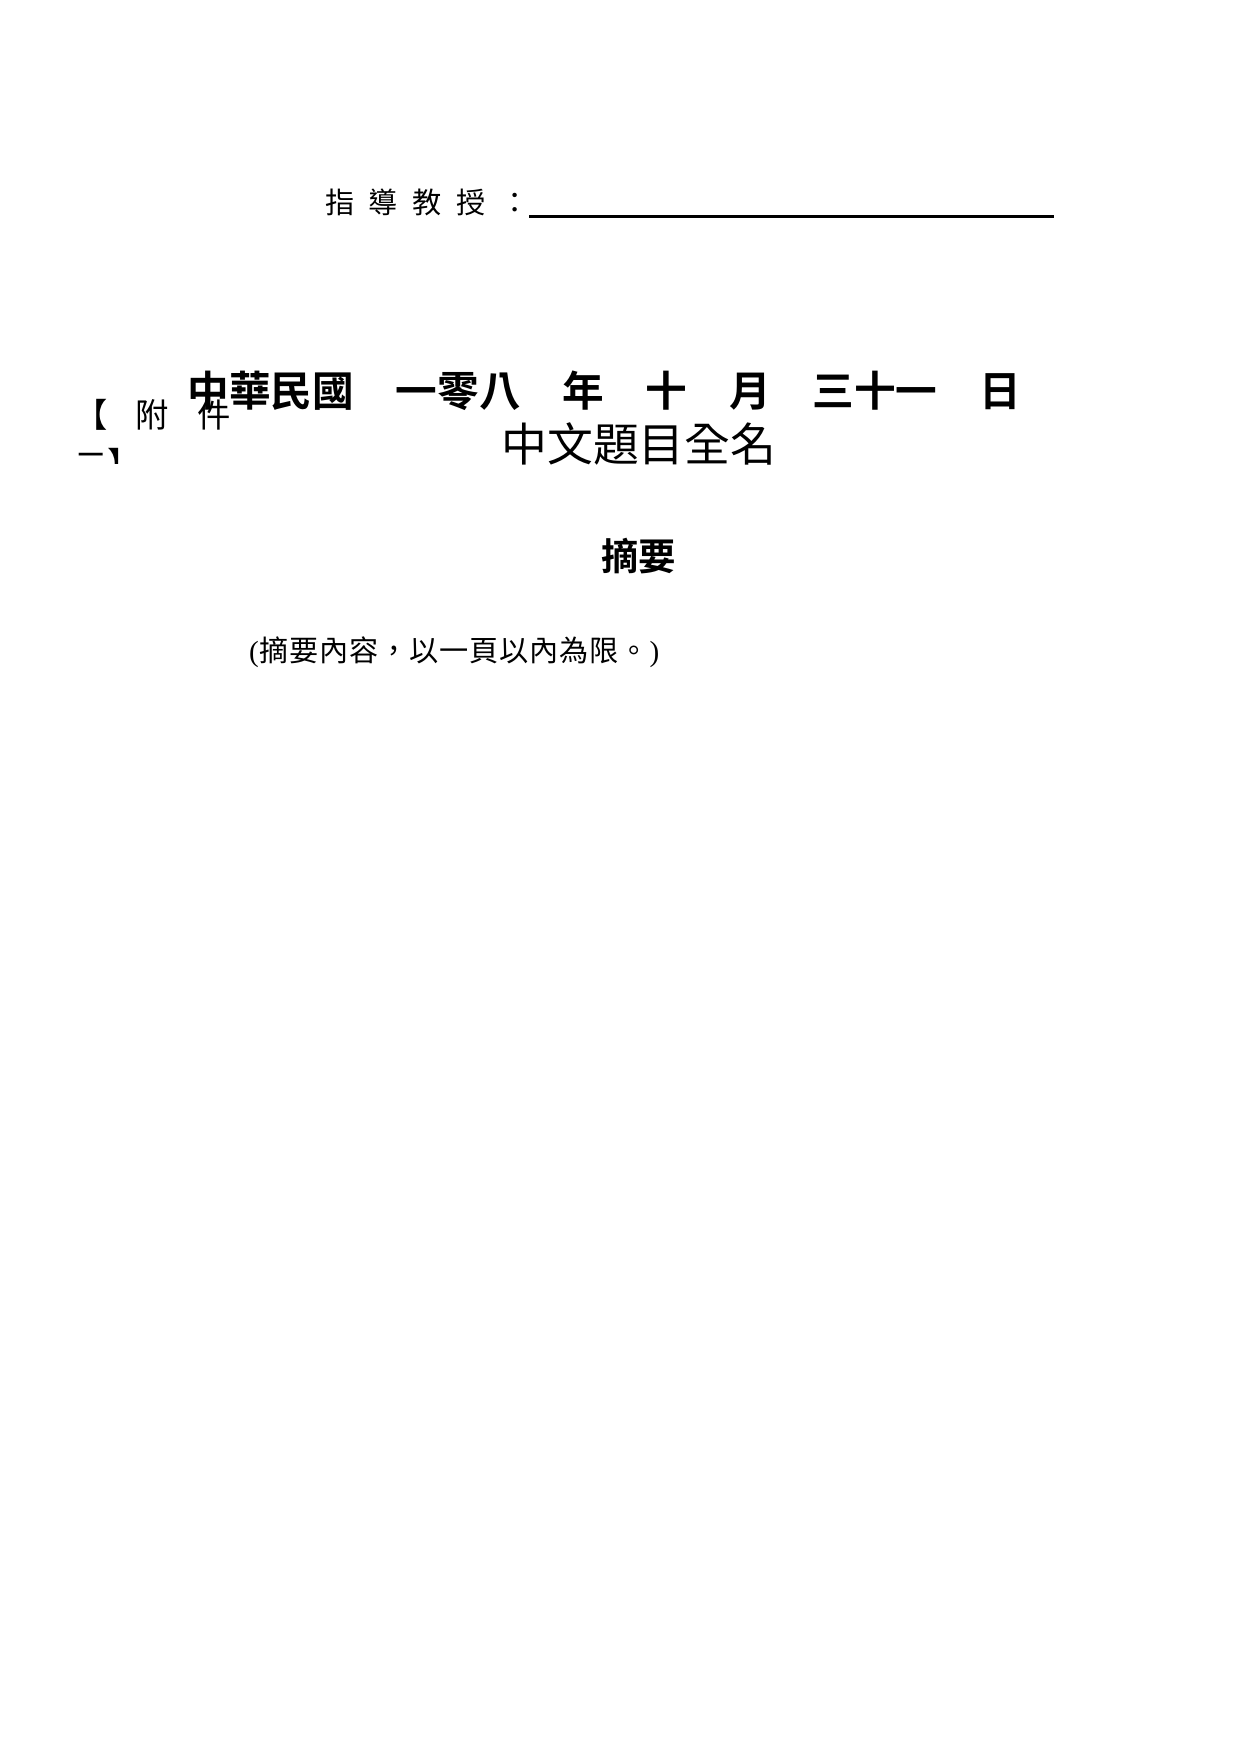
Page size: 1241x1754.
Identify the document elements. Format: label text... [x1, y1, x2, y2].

text 中文題目全名 [59, 382, 1090, 475]
text 中華民國 一零八 年 十 月 三十一 日 [187, 346, 1090, 409]
text (摘要內容，以一頁以內為限。) [187, 627, 1090, 669]
subtitle 摘要 [187, 527, 1090, 581]
text 指 導 教 授 ： [187, 159, 1090, 221]
text 【附件二】 [74, 389, 230, 464]
